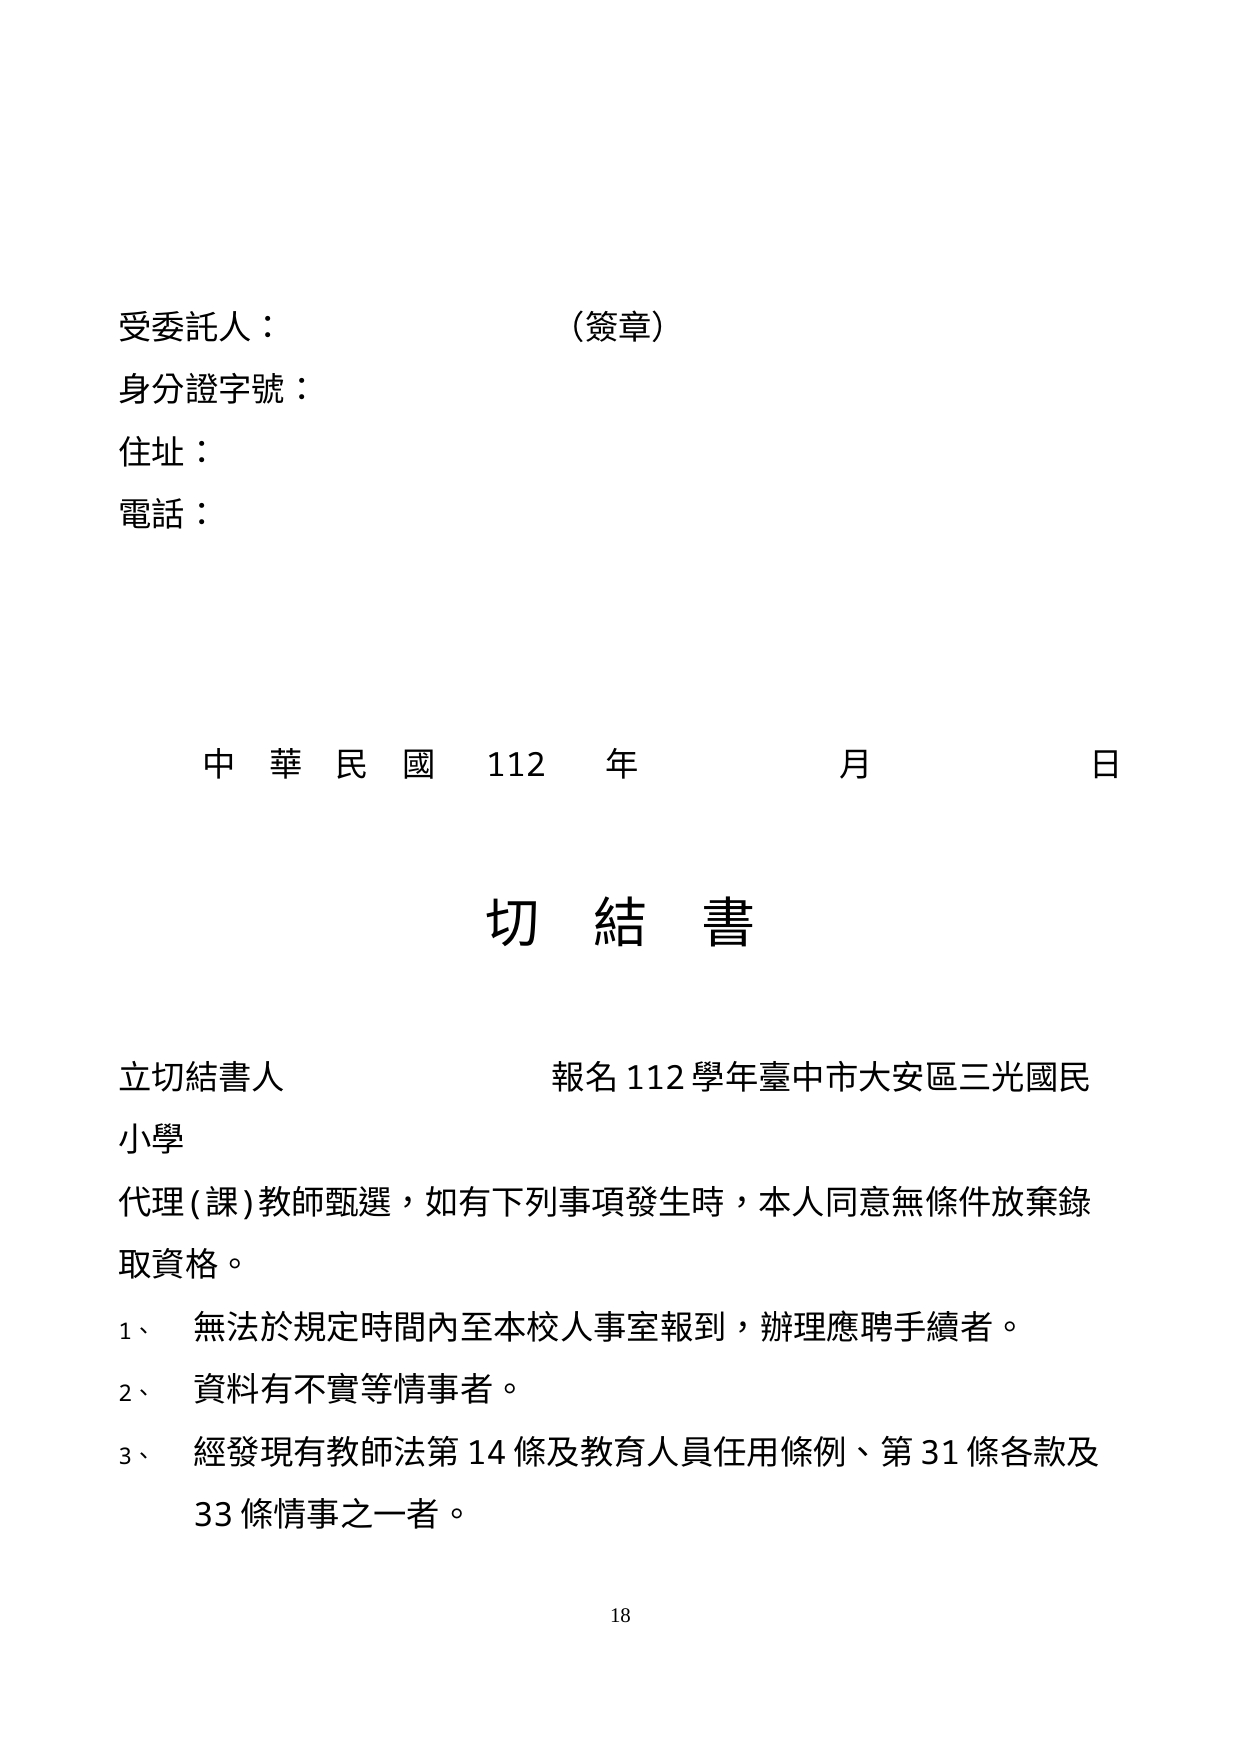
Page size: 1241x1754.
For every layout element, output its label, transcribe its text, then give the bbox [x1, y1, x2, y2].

text 受委託人： （簽章） [118, 283, 1122, 346]
text 中 華 民 國 112 年 月 日 [118, 721, 1122, 783]
text 身分證字號： [118, 346, 1122, 408]
text 立切結書人 報名112學年臺中市大安區三光國民小學 [118, 1033, 1122, 1158]
list 經發現有教師法第14條及教育人員任用條例、第31條各款及33條情事之一者。 [118, 1408, 1122, 1533]
text 切 結 書 [118, 846, 1122, 971]
list 資料有不實等情事者。 [118, 1346, 1122, 1408]
list 無法於規定時間內至本校人事室報到，辦理應聘手續者。 [118, 1283, 1122, 1346]
text 電話： [118, 471, 1122, 533]
text 住址： [118, 408, 1122, 471]
text 代理(課)教師甄選，如有下列事項發生時，本人同意無條件放棄錄取資格。 [118, 1158, 1122, 1283]
